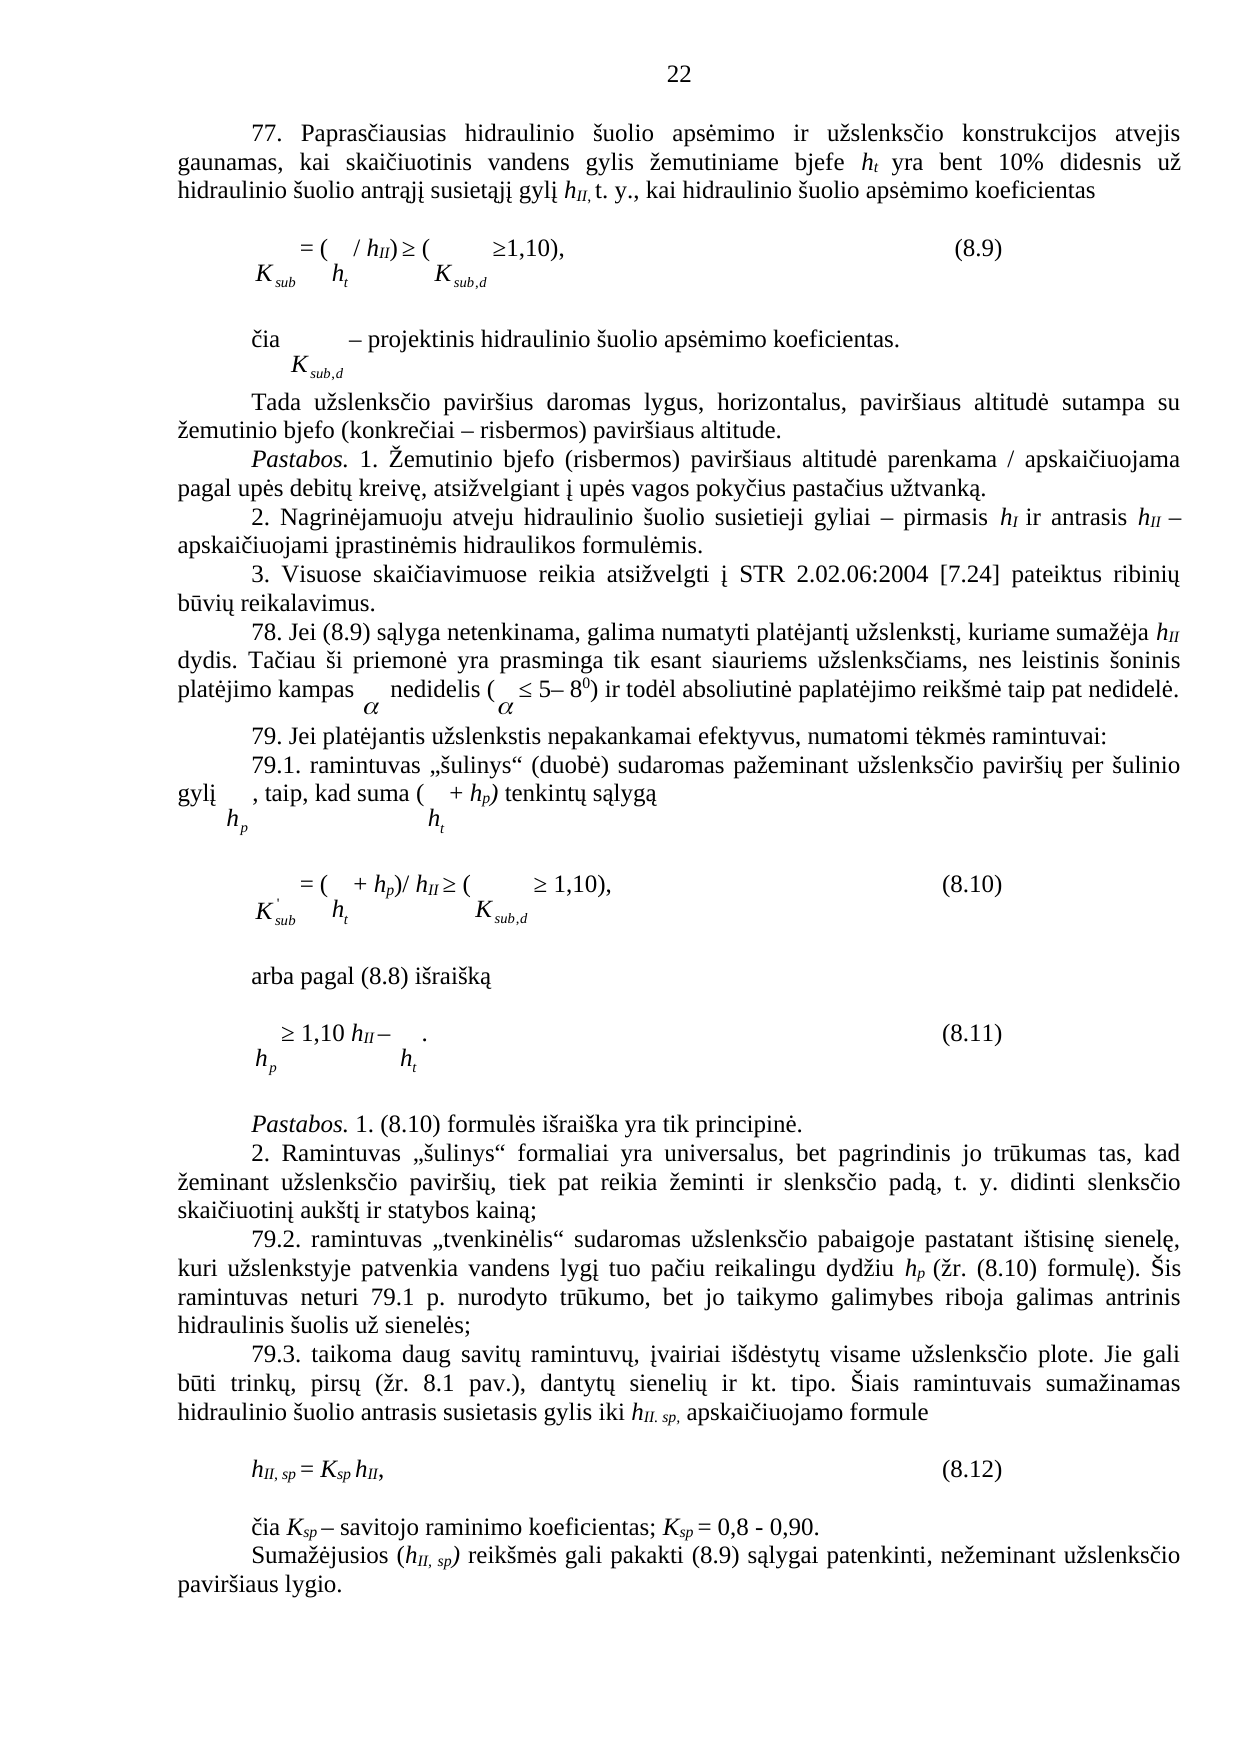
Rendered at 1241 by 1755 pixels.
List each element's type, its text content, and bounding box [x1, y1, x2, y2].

text 2. Ramintuvas „šulinys“ formaliai yra universalus, bet pagrindinis jo trūkumas tas, kad žeminant užslenksčio paviršių, tiek pat reikia žeminti ir slenksčio padą, t. y. didinti slenksčio skaičiuotinį aukštį ir statybos kainą; [177, 1138, 1181, 1224]
text = (/ hII) ≥ (≥1,10), (8.9) [177, 233, 1181, 296]
text 79. Jei platėjantis užslenkstis nepakankamai efektyvus, numatomi tėkmės ramintuvai: [177, 721, 1181, 750]
text 79.2. ramintuvas „tvenkinėlis“ sudaromas užslenksčio pabaigoje pastatant ištisinę sienelę, kuri užslenkstyje patvenkia vandens lygį tuo pačiu reikalingu dydžiu hp (žr. (8.10) formulę). Šis ramintuvas neturi 79.1 p. nurodyto trūkumo, bet jo taikymo galimybes riboja galimas antrinis hidraulinis šuolis už sienelės; [177, 1224, 1181, 1339]
text 2. Nagrinėjamuoju atveju hidraulinio šuolio susietieji gyliai – pirmasis hI ir antrasis hII – apskaičiuojami įprastinėmis hidraulikos formulėmis. [177, 502, 1181, 559]
text 3. Visuose skaičiavimuose reikia atsižvelgti į STR 2.02.06:2004 [7.24] pateiktus ribinių būvių reikalavimus. [177, 559, 1181, 617]
text ≥ 1,10 hII – . (8.11) [177, 1018, 1181, 1081]
text Pastabos. 1. (8.10) formulės išraiška yra tik principinė. [177, 1109, 1181, 1138]
text = (+ hp)/ hII ≥ (≥ 1,10), (8.10) [177, 869, 1181, 932]
text čia Ksp – savitojo raminimo koeficientas; Ksp = 0,8 - 0,90. [177, 1512, 1181, 1541]
text 78. Jei (8.9) sąlyga netenkinama, galima numatyti platėjantį užslenkstį, kuriame sumažėja hII dydis. Tačiau ši priemonė yra prasminga tik esant siauriems užslenksčiams, nes leistinis šoninis platėjimo kampas nedidelis (≤ 5– 80) ir todėl absoliutinė paplatėjimo reikšmė taip pat nedidelė. [177, 617, 1181, 721]
text 79.1. ramintuvas „šulinys“ (duobė) sudaromas pažeminant užslenksčio paviršių per šulinio gylį , taip, kad suma (+ hp) tenkintų sąlygą [177, 750, 1181, 841]
text Pastabos. 1. Žemutinio bjefo (risbermos) paviršiaus altitudė parenkama / apskaičiuojama pagal upės debitų kreivę, atsižvelgiant į upės vagos pokyčius pastačius užtvanką. [177, 444, 1181, 502]
text Sumažėjusios (hII, sp) reikšmės gali pakakti (8.9) sąlygai patenkinti, nežeminant užslenksčio paviršiaus lygio. [177, 1541, 1181, 1598]
text 79.3. taikoma daug savitų ramintuvų, įvairiai išdėstytų visame užslenksčio plote. Jie gali būti trinkų, pirsų (žr. 8.1 pav.), dantytų sienelių ir kt. tipo. Šiais ramintuvais sumažinamas hidraulinio šuolio antrasis susietasis gylis iki hII. sp, apskaičiuojamo formule [177, 1339, 1181, 1426]
text 77. Paprasčiausias hidraulinio šuolio apsėmimo ir užslenksčio konstrukcijos atvejis gaunamas, kai skaičiuotinis vandens gylis žemutiniame bjefe ht yra bent 10% didesnis už hidraulinio šuolio antrąjį susietąjį gylį hII, t. y., kai hidraulinio šuolio apsėmimo koeficientas [177, 118, 1181, 204]
text Tada užslenksčio paviršius daromas lygus, horizontalus, paviršiaus altitudė sutampa su žemutinio bjefo (konkrečiai – risbermos) paviršiaus altitude. [177, 387, 1181, 444]
text čia – projektinis hidraulinio šuolio apsėmimo koeficientas. [177, 324, 1181, 387]
text hII, sp = Ksp hII, (8.12) [177, 1454, 1181, 1483]
text arba pagal (8.8) išraišką [177, 961, 1181, 989]
